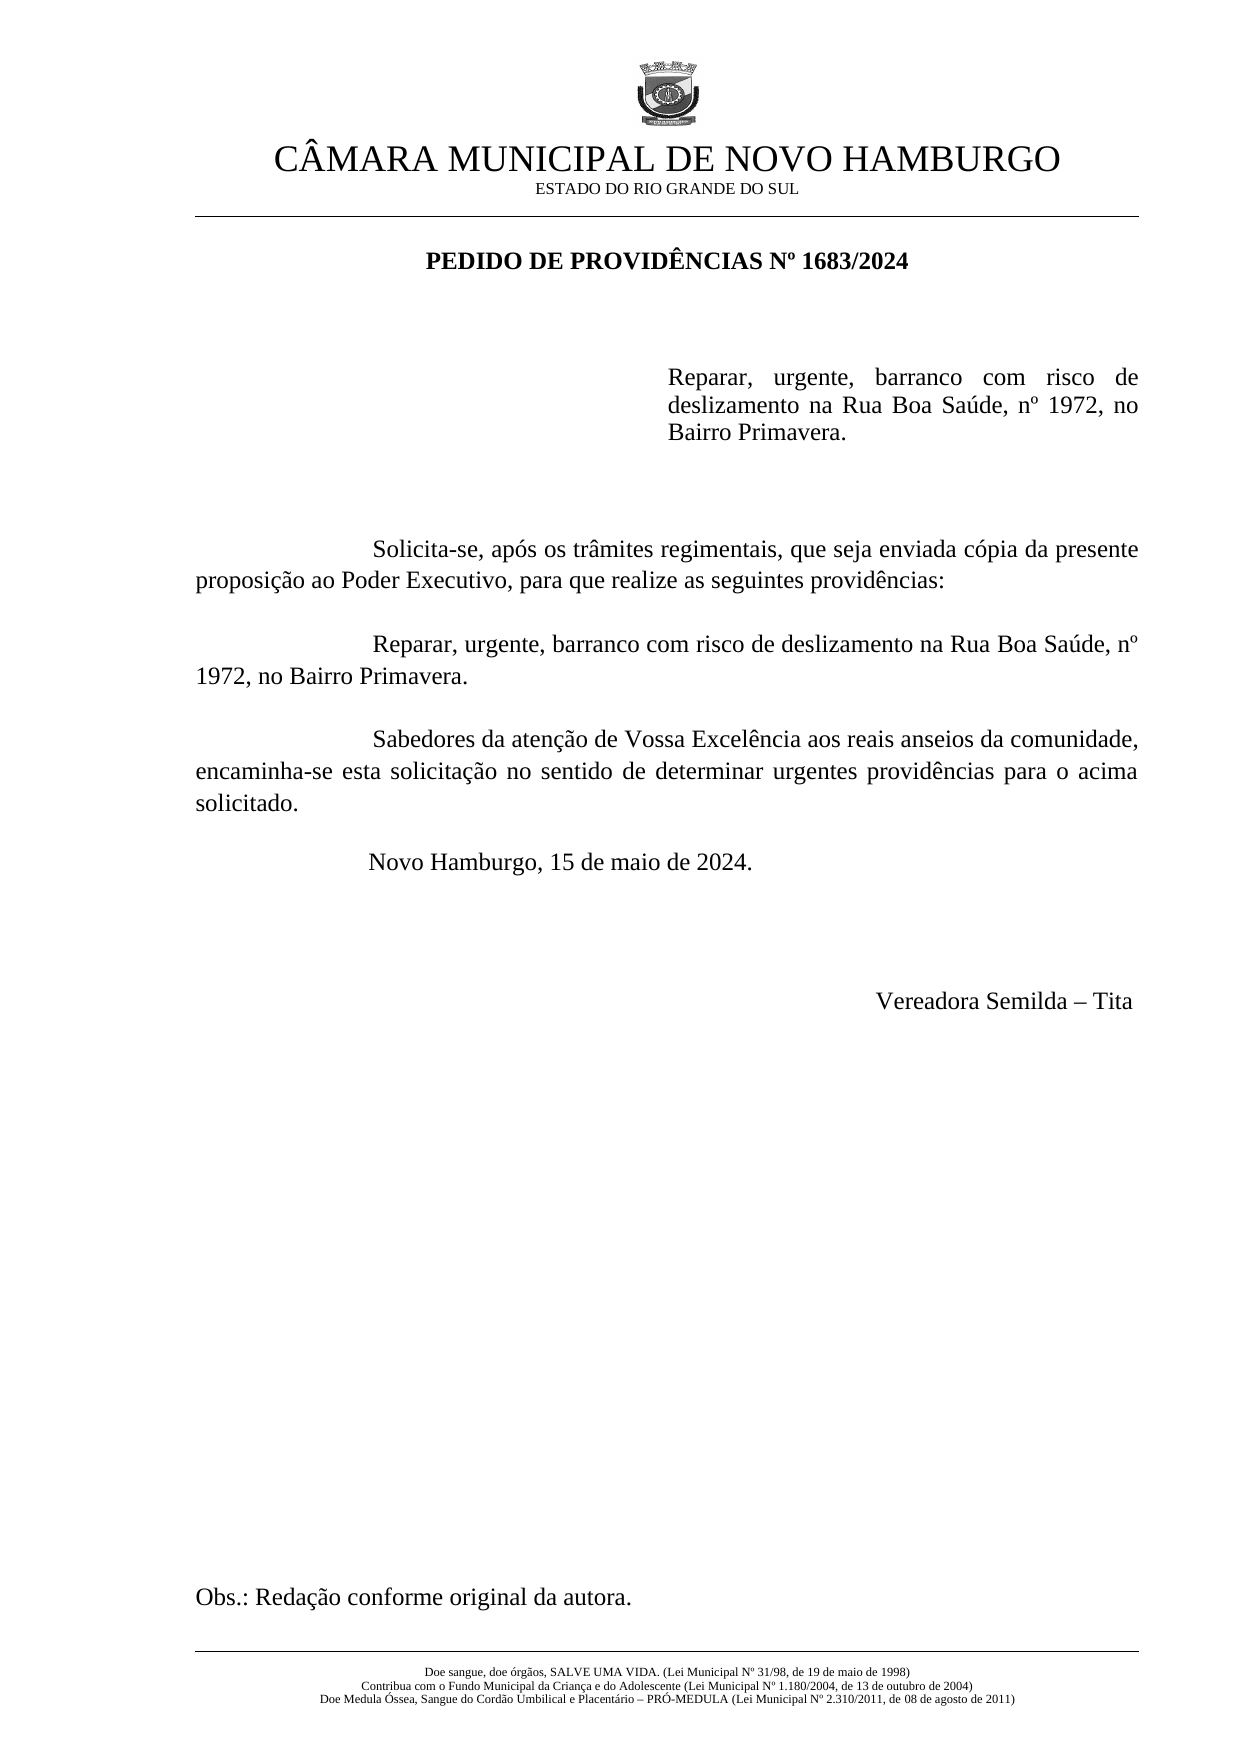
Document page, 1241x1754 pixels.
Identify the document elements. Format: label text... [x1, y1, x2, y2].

text Sabedores da atenção de Vossa Excelência aos reais anseios da comunidade, encaminha-se esta solicitação no sentido de determinar urgentes providências para o acima solicitado. [195, 725, 1139, 817]
text Novo Hamburgo, 15 de maio de 2024. [195, 848, 1139, 876]
text Reparar, urgente, barranco com risco de deslizamento na Rua Boa Saúde, nº 1972, no Bairro Primavera. [668, 363, 1139, 446]
text Obs.: Redação conforme original da autora. [195, 1583, 1139, 1610]
text Vereadora Semilda – Tita [195, 987, 1139, 1014]
text Reparar, urgente, barranco com risco de deslizamento na Rua Boa Saúde, nº 1972, no Bairro Primavera. [195, 630, 1139, 689]
text PEDIDO DE PROVIDÊNCIAS Nº 1683/2024 [195, 247, 1139, 274]
text Solicita-se, após os trâmites regimentais, que seja enviada cópia da presente proposição ao Poder Executivo, para que realize as seguintes providências: [195, 535, 1139, 594]
